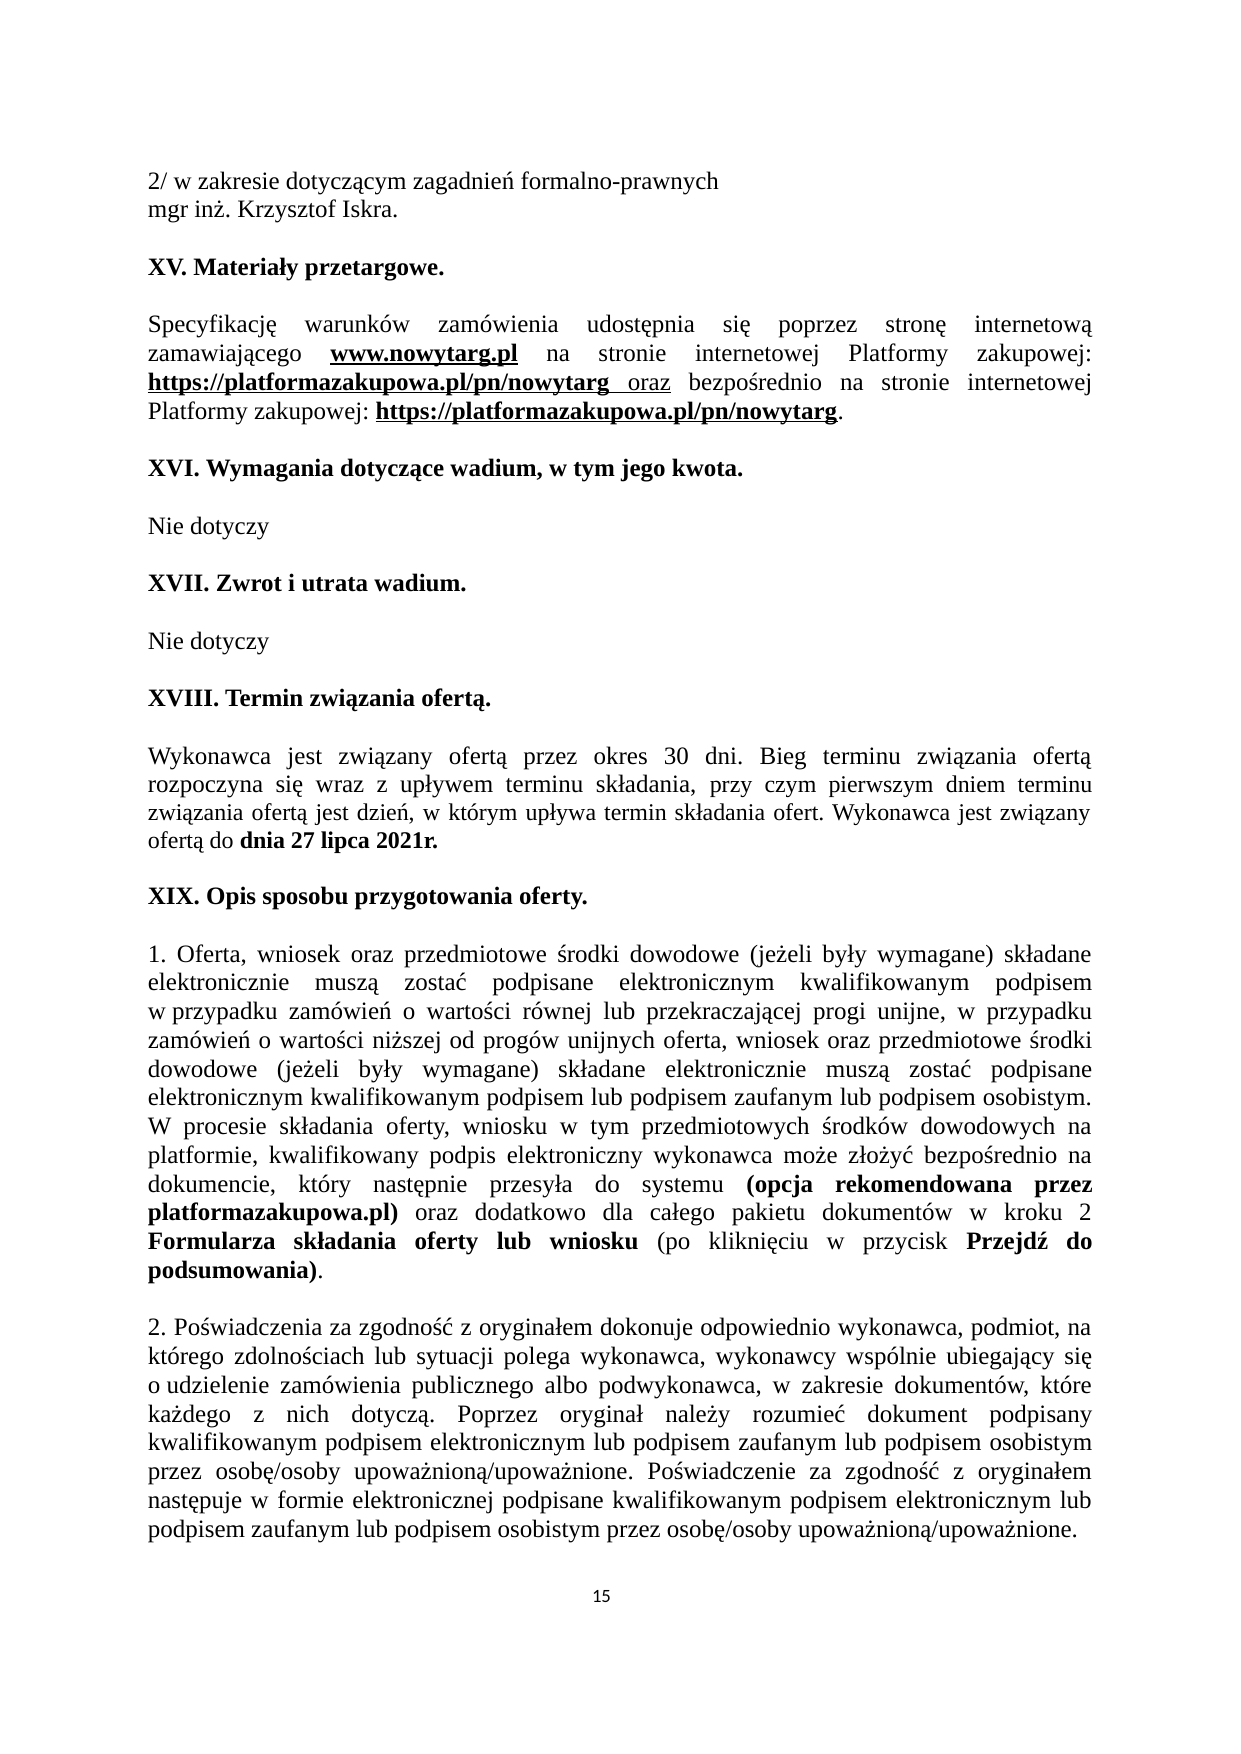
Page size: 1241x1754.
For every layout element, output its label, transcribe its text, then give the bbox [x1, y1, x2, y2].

text 2/ w zakresie dotyczącym zagadnień formalno-prawnych [148, 166, 1093, 194]
text Specyfikację warunków zamówienia udostępnia się poprzez stronę internetową zamawiającego www.nowytarg.pl na stronie internetowej Platformy zakupowej: https://platformazakupowa.pl/pn/nowytarg oraz bezpośrednio na stronie internetowej Platformy zakupowej: https://platformazakupowa.pl/pn/nowytarg. [148, 309, 1093, 424]
text 1. Oferta, wniosek oraz przedmiotowe środki dowodowe (jeżeli były wymagane) składane elektronicznie muszą zostać podpisane elektronicznym kwalifikowanym podpisem w przypadku zamówień o wartości równej lub przekraczającej progi unijne, w przypadku zamówień o wartości niższej od progów unijnych oferta, wniosek oraz przedmiotowe środki dowodowe (jeżeli były wymagane) składane elektronicznie muszą zostać podpisane elektronicznym kwalifikowanym podpisem lub podpisem zaufanym lub podpisem osobistym. W procesie składania oferty, wniosku w tym przedmiotowych środków dowodowych na platformie, kwalifikowany podpis elektroniczny wykonawca może złożyć bezpośrednio na dokumencie, który następnie przesyła do systemu (opcja rekomendowana przez platformazakupowa.pl) oraz dodatkowo dla całego pakietu dokumentów w kroku 2 Formularza składania oferty lub wniosku (po kliknięciu w przycisk Przejdź do podsumowania). [148, 939, 1093, 1284]
text XV. Materiały przetargowe. [148, 252, 1093, 281]
text XVII. Zwrot i utrata wadium. [148, 568, 1093, 597]
text mgr inż. Krzysztof Iskra. [148, 194, 1093, 223]
text XIX. Opis sposobu przygotowania oferty. [148, 881, 1093, 910]
text XVIII. Termin związania ofertą. [148, 683, 1093, 712]
text Wykonawca jest związany ofertą przez okres 30 dni. Bieg terminu związania ofertą rozpoczyna się wraz z upływem terminu składania, przy czym pierwszym dniem terminu związania ofertą jest dzień, w którym upływa termin składania ofert. Wykonawca jest związany ofertą do dnia 27 lipca 2021r. [148, 741, 1093, 853]
text XVI. Wymagania dotyczące wadium, w tym jego kwota. [148, 453, 1093, 482]
text Nie dotyczy [148, 626, 1093, 654]
text Nie dotyczy [148, 511, 1093, 539]
text 2. Poświadczenia za zgodność z oryginałem dokonuje odpowiednio wykonawca, podmiot, na którego zdolnościach lub sytuacji polega wykonawca, wykonawcy wspólnie ubiegający się o udzielenie zamówienia publicznego albo podwykonawca, w zakresie dokumentów, które każdego z nich dotyczą. Poprzez oryginał należy rozumieć dokument podpisany kwalifikowanym podpisem elektronicznym lub podpisem zaufanym lub podpisem osobistym przez osobę/osoby upoważnioną/upoważnione. Poświadczenie za zgodność z oryginałem następuje w formie elektronicznej podpisane kwalifikowanym podpisem elektronicznym lub podpisem zaufanym lub podpisem osobistym przez osobę/osoby upoważnioną/upoważnione. [148, 1312, 1093, 1542]
